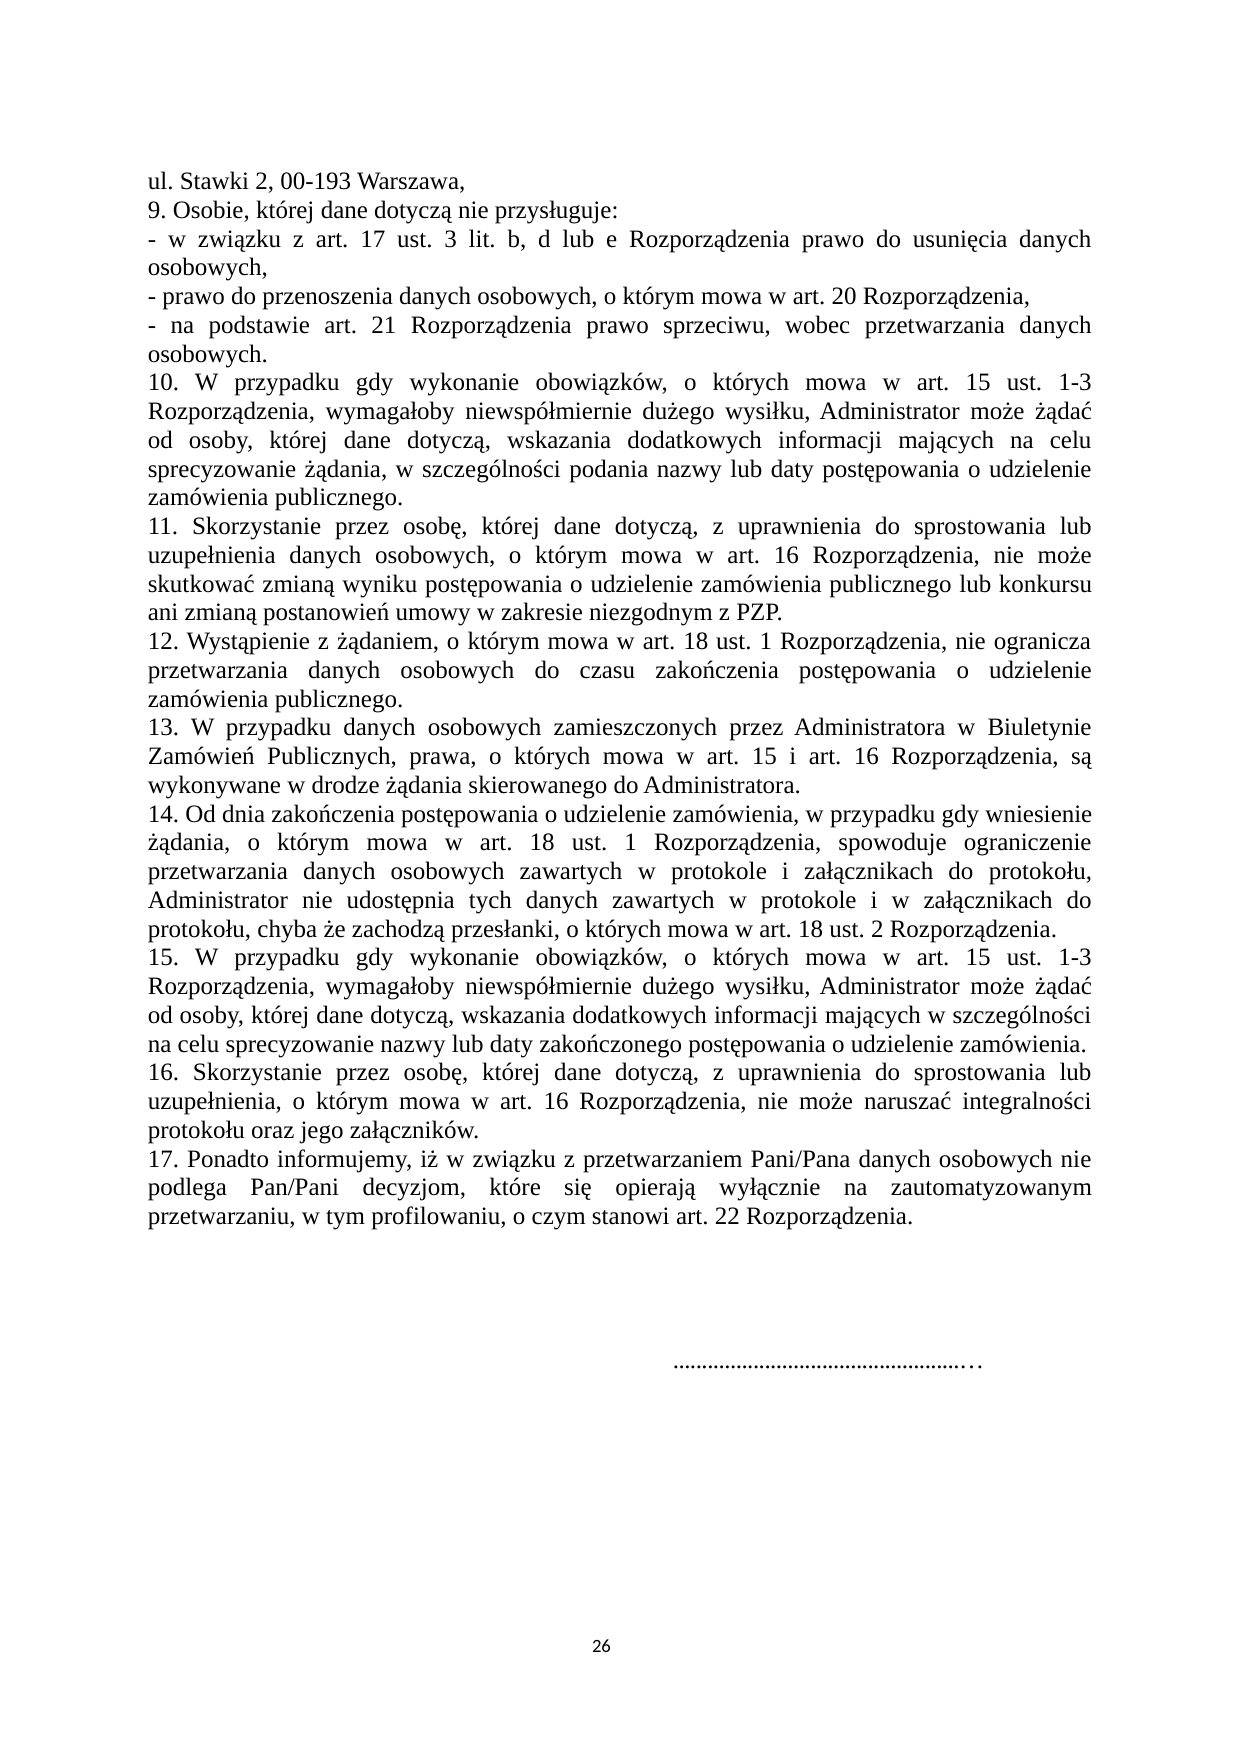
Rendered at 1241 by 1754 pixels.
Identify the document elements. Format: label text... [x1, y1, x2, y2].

text ..................................................… [148, 1345, 1093, 1374]
text 11. Skorzystanie przez osobę, której dane dotyczą, z uprawnienia do sprostowania lub uzupełnienia danych osobowych, o którym mowa w art. 16 Rozporządzenia, nie może skutkować zmianą wyniku postępowania o udzielenie zamówienia publicznego lub konkursu ani zmianą postanowień umowy w zakresie niezgodnym z PZP. [148, 511, 1093, 626]
text 10. W przypadku gdy wykonanie obowiązków, o których mowa w art. 15 ust. 1-3 Rozporządzenia, wymagałoby niewspółmiernie dużego wysiłku, Administrator może żądać od osoby, której dane dotyczą, wskazania dodatkowych informacji mających na celu sprecyzowanie żądania, w szczególności podania nazwy lub daty postępowania o udzielenie zamówienia publicznego. [148, 367, 1093, 511]
text 14. Od dnia zakończenia postępowania o udzielenie zamówienia, w przypadku gdy wniesienie żądania, o którym mowa w art. 18 ust. 1 Rozporządzenia, spowoduje ograniczenie przetwarzania danych osobowych zawartych w protokole i załącznikach do protokołu, Administrator nie udostępnia tych danych zawartych w protokole i w załącznikach do protokołu, chyba że zachodzą przesłanki, o których mowa w art. 18 ust. 2 Rozporządzenia. [148, 799, 1093, 942]
text 9. Osobie, której dane dotyczą nie przysługuje: [148, 195, 1093, 224]
text 17. Ponadto informujemy, iż w związku z przetwarzaniem Pani/Pana danych osobowych nie podlega Pan/Pani decyzjom, które się opierają wyłącznie na zautomatyzowanym przetwarzaniu, w tym profilowaniu, o czym stanowi art. 22 Rozporządzenia. [148, 1144, 1093, 1230]
text - w związku z art. 17 ust. 3 lit. b, d lub e Rozporządzenia prawo do usunięcia danych osobowych, [148, 224, 1093, 281]
text 12. Wystąpienie z żądaniem, o którym mowa w art. 18 ust. 1 Rozporządzenia, nie ogranicza przetwarzania danych osobowych do czasu zakończenia postępowania o udzielenie zamówienia publicznego. [148, 626, 1093, 712]
text 15. W przypadku gdy wykonanie obowiązków, o których mowa w art. 15 ust. 1-3 Rozporządzenia, wymagałoby niewspółmiernie dużego wysiłku, Administrator może żądać od osoby, której dane dotyczą, wskazania dodatkowych informacji mających w szczególności na celu sprecyzowanie nazwy lub daty zakończonego postępowania o udzielenie zamówienia. [148, 942, 1093, 1057]
text - na podstawie art. 21 Rozporządzenia prawo sprzeciwu, wobec przetwarzania danych osobowych. [148, 310, 1093, 367]
text 13. W przypadku danych osobowych zamieszczonych przez Administratora w Biuletynie Zamówień Publicznych, prawa, o których mowa w art. 15 i art. 16 Rozporządzenia, są wykonywane w drodze żądania skierowanego do Administratora. [148, 712, 1093, 799]
text ul. Stawki 2, 00-193 Warszawa, [148, 166, 1093, 195]
text - prawo do przenoszenia danych osobowych, o którym mowa w art. 20 Rozporządzenia, [148, 281, 1093, 310]
text 16. Skorzystanie przez osobę, której dane dotyczą, z uprawnienia do sprostowania lub uzupełnienia, o którym mowa w art. 16 Rozporządzenia, nie może naruszać integralności protokołu oraz jego załączników. [148, 1057, 1093, 1144]
